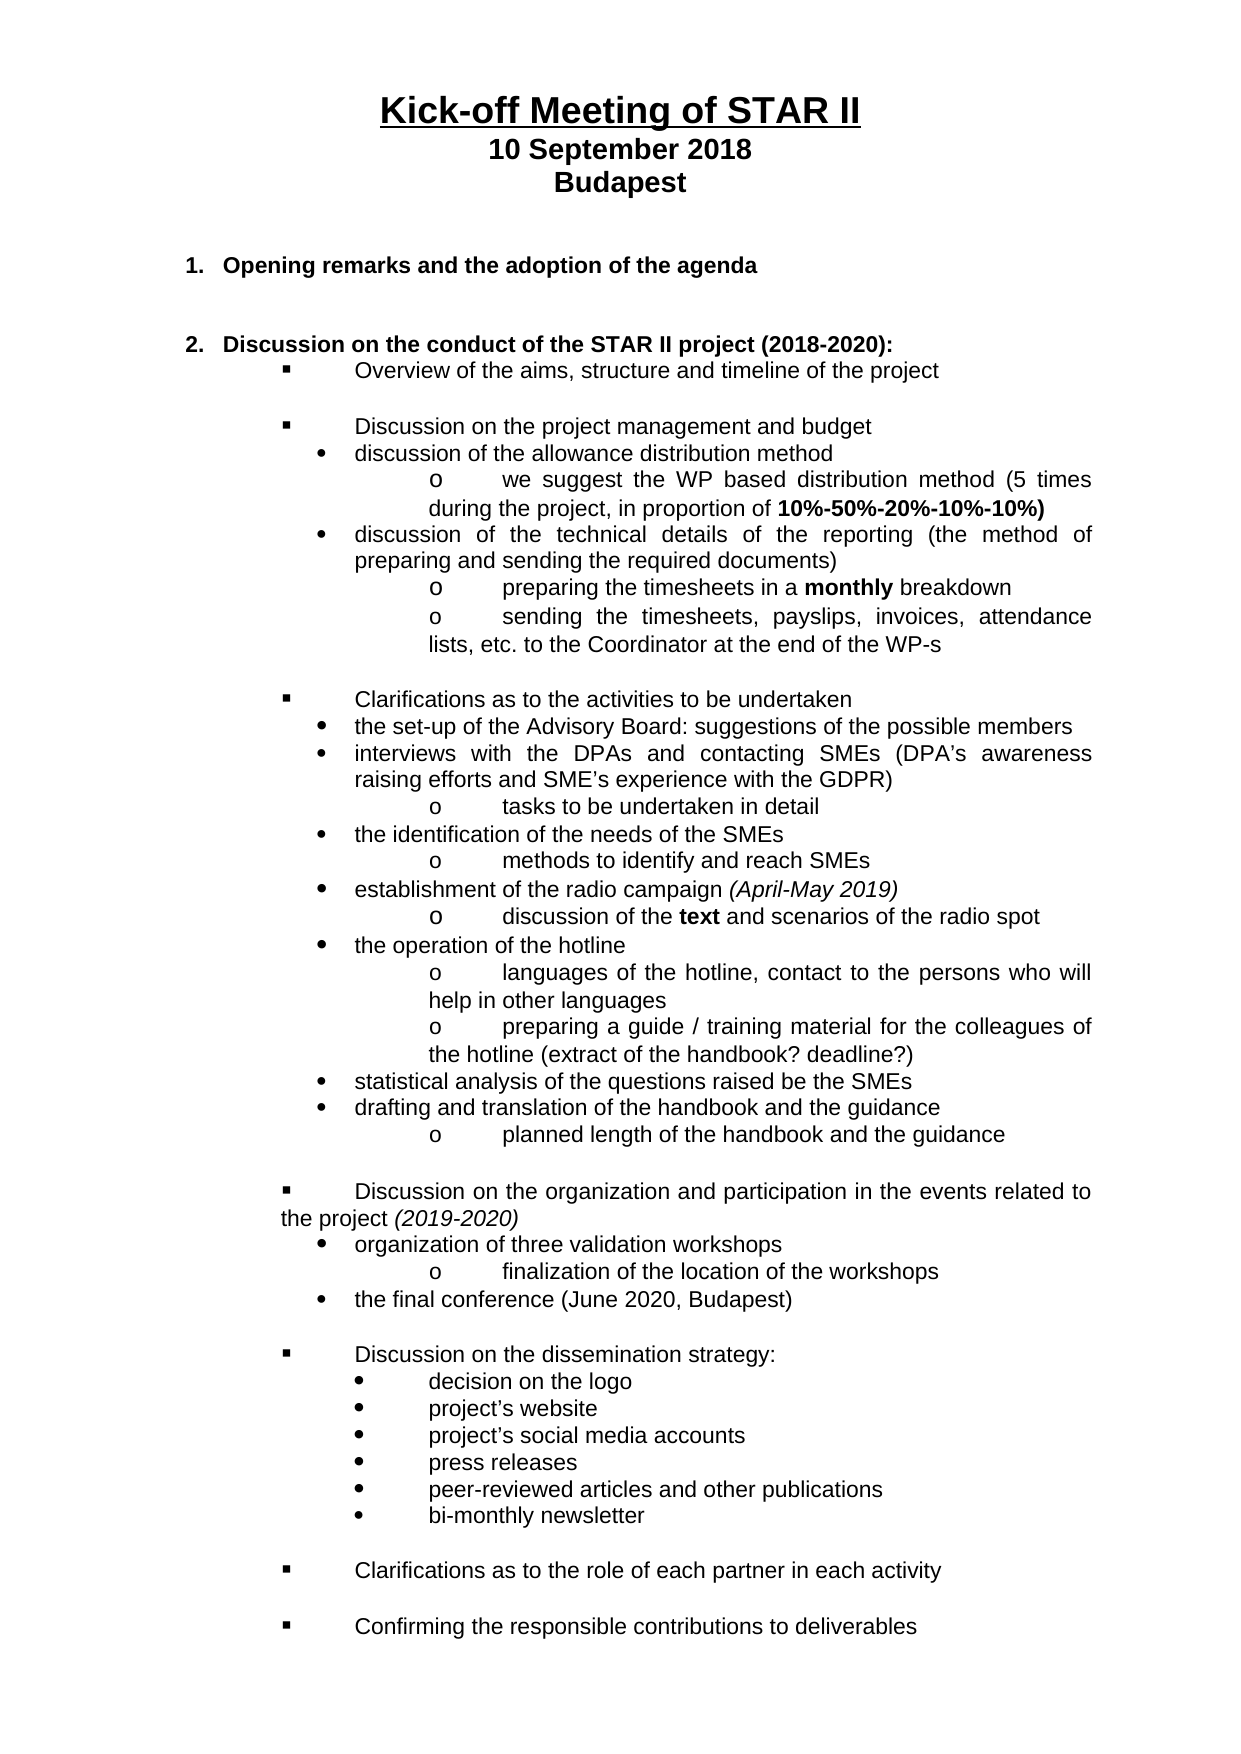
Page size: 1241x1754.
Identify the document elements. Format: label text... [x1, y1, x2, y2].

list sending the timesheets, payslips, invoices, attendance lists, etc. to the Coordinator at the end of the WP-s [428, 603, 1092, 657]
list discussion of the allowance distribution method [317, 439, 1092, 466]
list we suggest the WP based distribution method (5 times during the project, in proportion of 10%-50%-20%-10%-10%) [428, 466, 1092, 521]
list Clarifications as to the role of each partner in each activity [281, 1557, 1092, 1584]
list the operation of the hotline [317, 932, 1092, 958]
list drafting and translation of the handbook and the guidance [317, 1094, 1092, 1121]
text Kick-off Meeting of STAR II [148, 89, 1092, 132]
list project’s website [354, 1395, 1092, 1422]
list tasks to be undertaken in detail [428, 793, 1092, 821]
text Budapest [148, 165, 1092, 199]
list languages of the hotline, contact to the persons who will help in other languages [428, 958, 1092, 1013]
list finalization of the location of the workshops [428, 1258, 1092, 1286]
list bi-monthly newsletter [354, 1502, 1092, 1529]
list press releases [354, 1449, 1092, 1476]
list decision on the logo [354, 1368, 1092, 1395]
list Discussion on the dissemination strategy: [281, 1341, 1092, 1368]
list Clarifications as to the activities to be undertaken [281, 686, 1092, 713]
list organization of three validation workshops [317, 1231, 1092, 1258]
list preparing the timesheets in a monthly breakdown [428, 574, 1092, 603]
list Overview of the aims, structure and timeline of the project [281, 357, 1092, 384]
list interviews with the DPAs and contacting SMEs (DPA’s awareness raising efforts and SME’s experience with the GDPR) [317, 740, 1092, 793]
list Discussion on the conduct of the STAR II project (2018-2020): [185, 331, 1092, 357]
list methods to identify and reach SMEs [428, 847, 1092, 876]
list Opening remarks and the adoption of the agenda [185, 252, 1092, 278]
list planned length of the handbook and the guidance [428, 1121, 1092, 1149]
list discussion of the technical details of the reporting (the method of preparing and sending the required documents) [317, 521, 1092, 574]
list the set-up of the Advisory Board: suggestions of the possible members [317, 713, 1092, 740]
text 10 September 2018 [148, 132, 1092, 165]
list Confirming the responsible contributions to deliverables [281, 1613, 1092, 1640]
list establishment of the radio campaign (April-May 2019) [317, 876, 1092, 903]
list peer-reviewed articles and other publications [354, 1476, 1092, 1502]
list Discussion on the organization and participation in the events related to the project (2019-2020) [281, 1178, 1092, 1231]
list discussion of the text and scenarios of the radio spot [428, 903, 1092, 932]
list Discussion on the project management and budget [281, 413, 1092, 439]
list statistical analysis of the questions raised be the SMEs [317, 1068, 1092, 1094]
list project’s social media accounts [354, 1422, 1092, 1449]
list the final conference (June 2020, Budapest) [317, 1286, 1092, 1312]
list the identification of the needs of the SMEs [317, 821, 1092, 847]
list preparing a guide / training material for the colleagues of the hotline (extract of the handbook? deadline?) [428, 1013, 1092, 1068]
